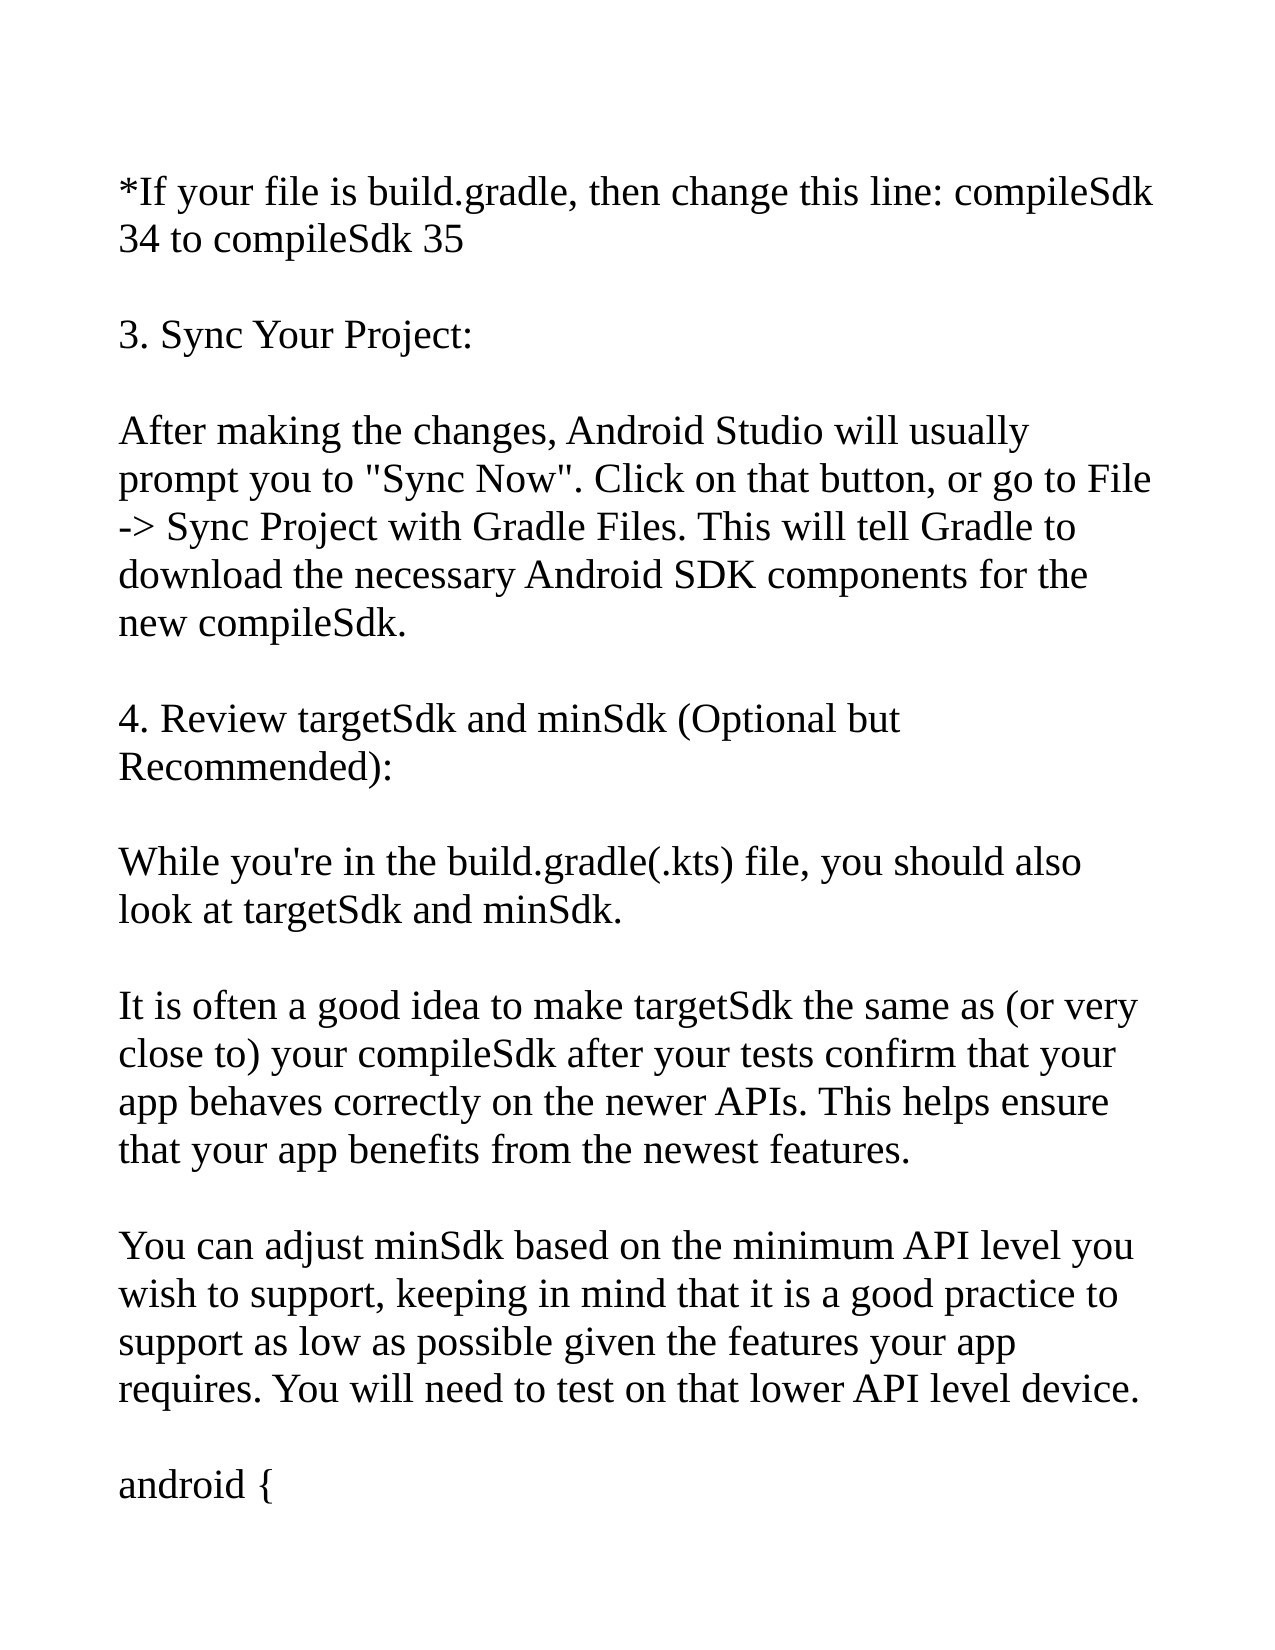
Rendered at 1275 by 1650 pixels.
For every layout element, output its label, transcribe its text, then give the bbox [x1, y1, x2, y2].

text 4. Review targetSdk and minSdk (Optional but Recommended): [118, 693, 1157, 789]
text android { [118, 1460, 1157, 1508]
text After making the changes, Android Studio will usually prompt you to "Sync Now". Click on that button, or go to File -> Sync Project with Gradle Files. This will tell Gradle to download the necessary Android SDK components for the new compileSdk. [118, 406, 1157, 645]
text It is often a good idea to make targetSdk the same as (or very close to) your compileSdk after your tests confirm that your app behaves correctly on the newer APIs. This helps ensure that your app benefits from the newest features. [118, 981, 1157, 1172]
text While you're in the build.gradle(.kts) file, you should also look at targetSdk and minSdk. [118, 837, 1157, 933]
text You can adjust minSdk based on the minimum API level you wish to support, keeping in mind that it is a good practice to support as low as possible given the features your app requires. You will need to test on that lower API level device. [118, 1220, 1157, 1412]
text *If your file is build.gradle, then change this line: compileSdk 34 to compileSdk 35 [118, 166, 1157, 262]
text 3. Sync Your Project: [118, 310, 1157, 358]
